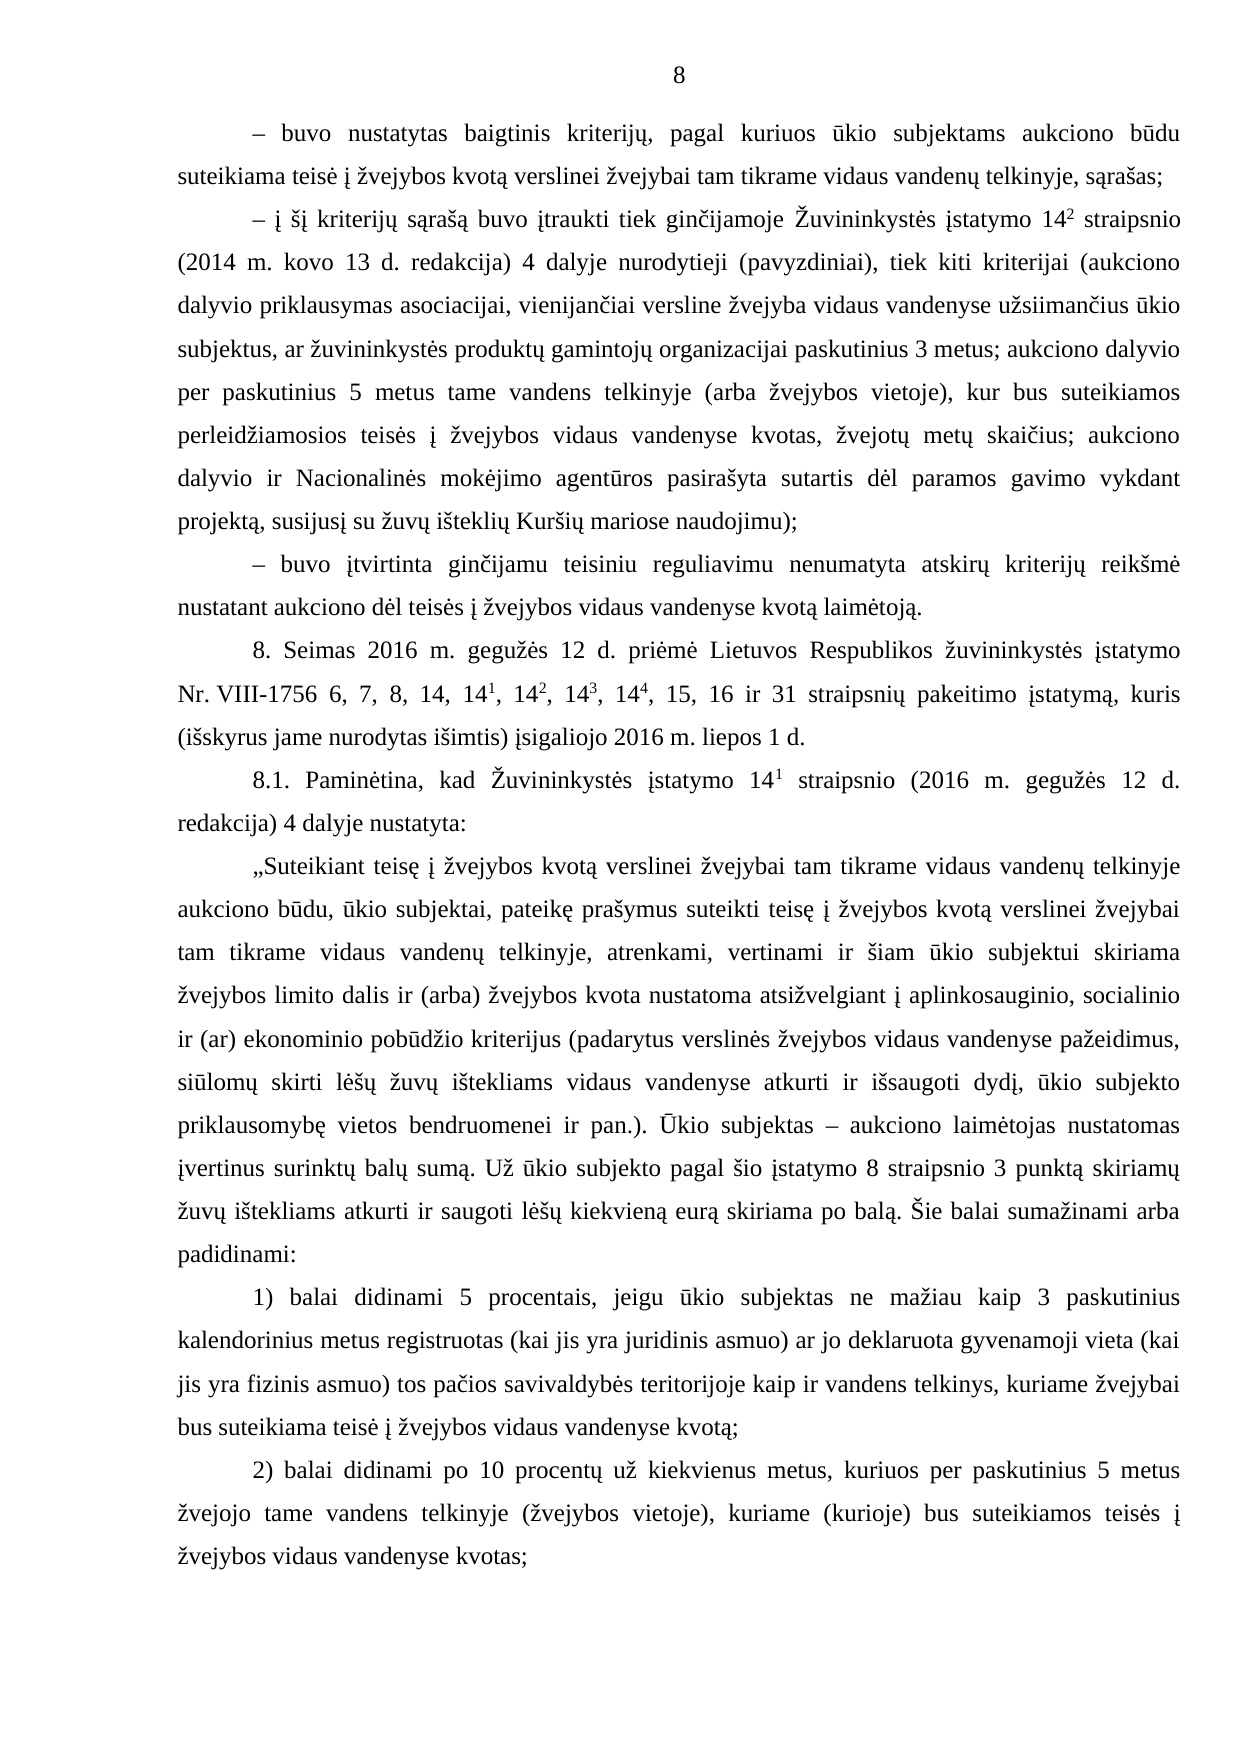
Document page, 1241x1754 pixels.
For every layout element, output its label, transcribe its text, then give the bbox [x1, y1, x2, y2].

text – buvo nustatytas baigtinis kriterijų, pagal kuriuos ūkio subjektams aukciono būdu suteikiama teisė į žvejybos kvotą verslinei žvejybai tam tikrame vidaus vandenų telkinyje, sąrašas; [177, 118, 1181, 190]
text „Suteikiant teisę į žvejybos kvotą verslinei žvejybai tam tikrame vidaus vandenų telkinyje aukciono būdu, ūkio subjektai, pateikę prašymus suteikti teisę į žvejybos kvotą verslinei žvejybai tam tikrame vidaus vandenų telkinyje, atrenkami, vertinami ir šiam ūkio subjektui skiriama žvejybos limito dalis ir (arba) žvejybos kvota nustatoma atsižvelgiant į aplinkosauginio, socialinio ir (ar) ekonominio pobūdžio kriterijus (padarytus verslinės žvejybos vidaus vandenyse pažeidimus, siūlomų skirti lėšų žuvų ištekliams vidaus vandenyse atkurti ir išsaugoti dydį, ūkio subjekto priklausomybę vietos bendruomenei ir pan.). Ūkio subjektas – aukciono laimėtojas nustatomas įvertinus surinktų balų sumą. Už ūkio subjekto pagal šio įstatymo 8 straipsnio 3 punktą skiriamų žuvų ištekliams atkurti ir saugoti lėšų kiekvieną eurą skiriama po balą. Šie balai sumažinami arba padidinami: [177, 851, 1181, 1268]
text 8.1. Paminėtina, kad Žuvininkystės įstatymo 141 straipsnio (2016 m. gegužės 12 d. redakcija) 4 dalyje nustatyta: [177, 765, 1181, 837]
text – į šį kriterijų sąrašą buvo įtraukti tiek ginčijamoje Žuvininkystės įstatymo 142 straipsnio (2014 m. kovo 13 d. redakcija) 4 dalyje nurodytieji (pavyzdiniai), tiek kiti kriterijai (aukciono dalyvio priklausymas asociacijai, vienijančiai versline žvejyba vidaus vandenyse užsiimančius ūkio subjektus, ar žuvininkystės produktų gamintojų organizacijai paskutinius 3 metus; aukciono dalyvio per paskutinius 5 metus tame vandens telkinyje (arba žvejybos vietoje), kur bus suteikiamos perleidžiamosios teisės į žvejybos vidaus vandenyse kvotas, žvejotų metų skaičius; aukciono dalyvio ir Nacionalinės mokėjimo agentūros pasirašyta sutartis dėl paramos gavimo vykdant projektą, susijusį su žuvų išteklių Kuršių mariose naudojimu); [177, 204, 1181, 535]
text 1) balai didinami 5 procentais, jeigu ūkio subjektas ne mažiau kaip 3 paskutinius kalendorinius metus registruotas (kai jis yra juridinis asmuo) ar jo deklaruota gyvenamoji vieta (kai jis yra fizinis asmuo) tos pačios savivaldybės teritorijoje kaip ir vandens telkinys, kuriame žvejybai bus suteikiama teisė į žvejybos vidaus vandenyse kvotą; [177, 1282, 1181, 1441]
text – buvo įtvirtinta ginčijamu teisiniu reguliavimu nenumatyta atskirų kriterijų reikšmė nustatant aukciono dėl teisės į žvejybos vidaus vandenyse kvotą laimėtoją. [177, 549, 1181, 621]
text 2) balai didinami po 10 procentų už kiekvienus metus, kuriuos per paskutinius 5 metus žvejojo tame vandens telkinyje (žvejybos vietoje), kuriame (kurioje) bus suteikiamos teisės į žvejybos vidaus vandenyse kvotas; [177, 1455, 1181, 1570]
text 8. Seimas 2016 m. gegužės 12 d. priėmė Lietuvos Respublikos žuvininkystės įstatymo Nr. VIII-1756 6, 7, 8, 14, 141, 142, 143, 144, 15, 16 ir 31 straipsnių pakeitimo įstatymą, kuris (išskyrus jame nurodytas išimtis) įsigaliojo 2016 m. liepos 1 d. [177, 636, 1181, 751]
